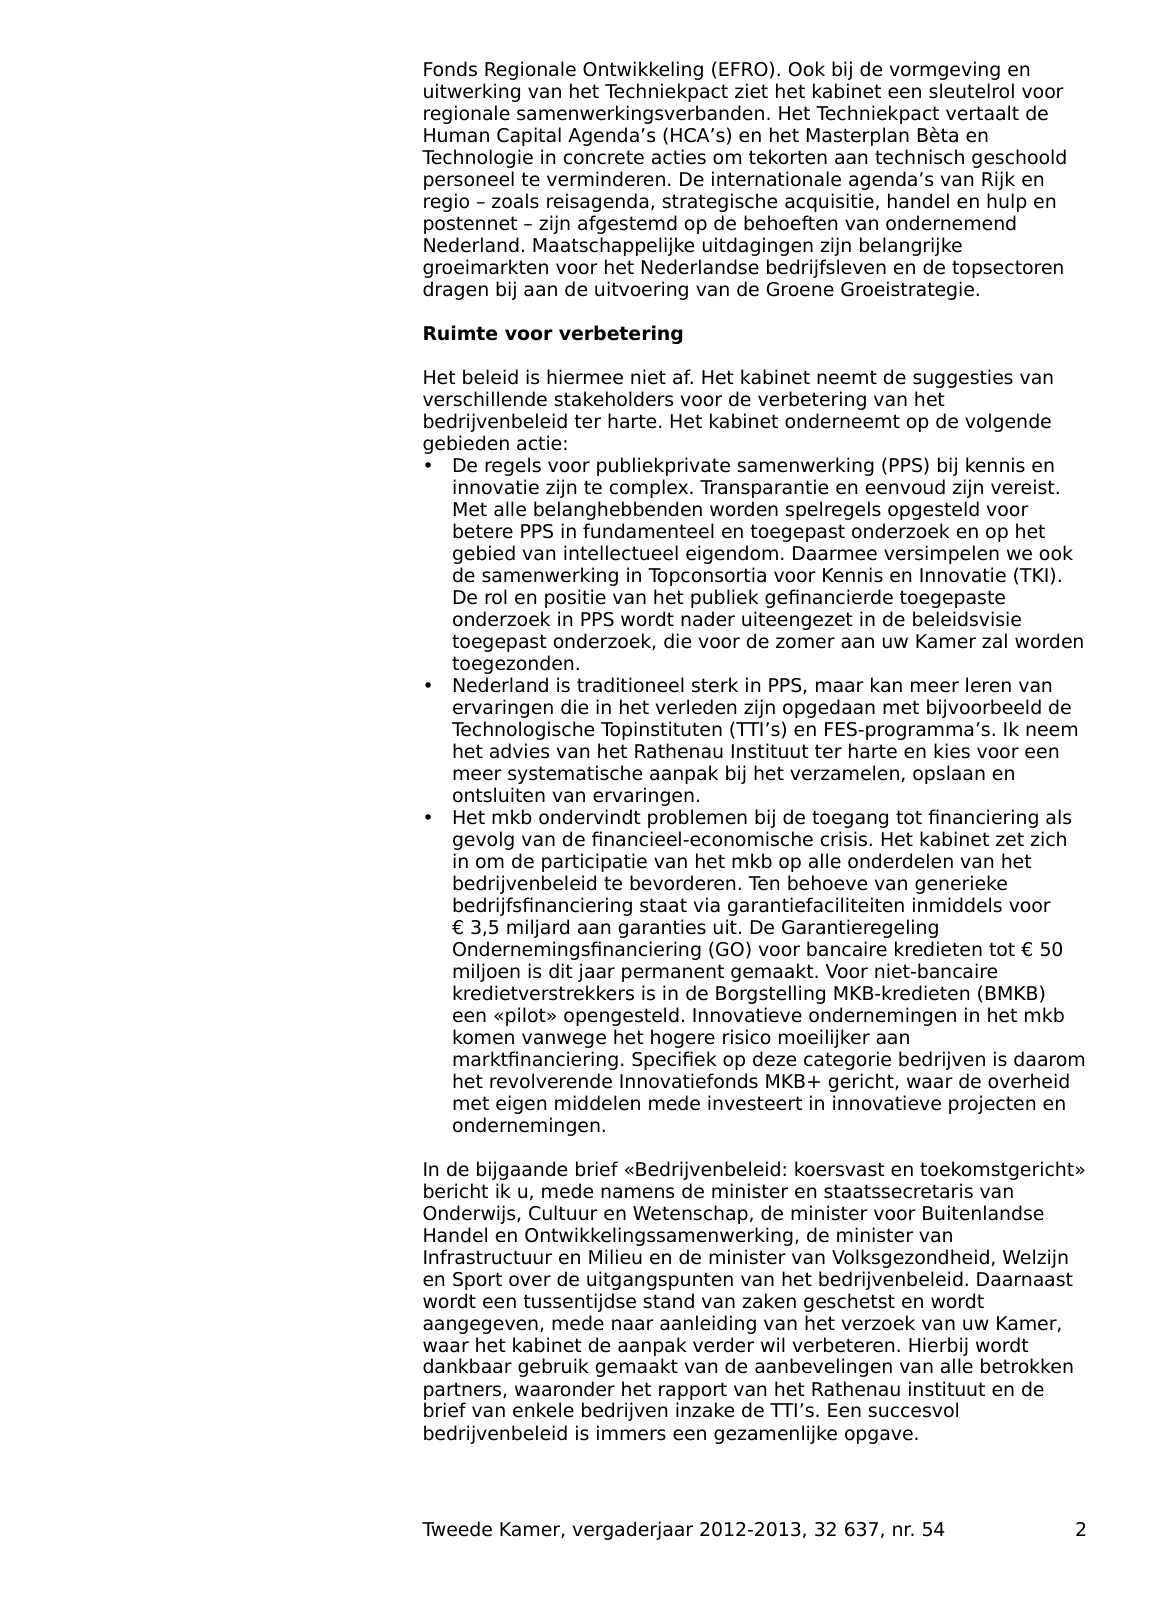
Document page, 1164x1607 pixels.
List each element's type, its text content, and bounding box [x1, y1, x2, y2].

text • Nederland is traditioneel sterk in PPS, maar kan meer leren van ervaringen die in het verleden zijn opgedaan met bijvoorbeeld de Technologische Topinstituten (TTI’s) en FES-programma’s. Ik neem het advies van het Rathenau Instituut ter harte en kies voor een meer systematische aanpak bij het verzamelen, opslaan en ontsluiten van ervaringen. [422, 675, 1087, 807]
subtitle Ruimte voor verbetering [422, 323, 1087, 345]
text Fonds Regionale Ontwikkeling (EFRO). Ook bij de vormgeving en uitwerking van het Techniekpact ziet het kabinet een sleutelrol voor regionale samenwerkingsverbanden. Het Techniekpact vertaalt de Human Capital Agenda’s (HCA’s) en het Masterplan Bèta en Technologie in concrete acties om tekorten aan technisch geschoold personeel te verminderen. De internationale agenda’s van Rijk en regio – zoals reisagenda, strategische acquisitie, handel en hulp en postennet – zijn afgestemd op de behoeften van ondernemend Nederland. Maatschappelijke uitdagingen zijn belangrijke groeimarkten voor het Nederlandse bedrijfsleven en de topsectoren dragen bij aan de uitvoering van de Groene Groeistrategie. [422, 59, 1087, 301]
text Het beleid is hiermee niet af. Het kabinet neemt de suggesties van verschillende stakeholders voor de verbetering van het bedrijvenbeleid ter harte. Het kabinet onderneemt op de volgende gebieden actie: [422, 367, 1087, 455]
text In de bijgaande brief «Bedrijvenbeleid: koersvast en toekomstgericht» bericht ik u, mede namens de minister en staatssecretaris van Onderwijs, Cultuur en Wetenschap, de minister voor Buitenlandse Handel en Ontwikkelingssamenwerking, de minister van Infrastructuur en Milieu en de minister van Volksgezondheid, Welzijn en Sport over de uitgangspunten van het bedrijvenbeleid. Daarnaast wordt een tussentijdse stand van zaken geschetst en wordt aangegeven, mede naar aanleiding van het verzoek van uw Kamer, waar het kabinet de aanpak verder wil verbeteren. Hierbij wordt dankbaar gebruik gemaakt van de aanbevelingen van alle betrokken partners, waaronder het rapport van het Rathenau instituut en de brief van enkele bedrijven inzake de TTI’s. Een succesvol bedrijvenbeleid is immers een gezamenlijke opgave. [422, 1159, 1087, 1444]
text • De regels voor publiekprivate samenwerking (PPS) bij kennis en innovatie zijn te complex. Transparantie en eenvoud zijn vereist. Met alle belanghebbenden worden spelregels opgesteld voor betere PPS in fundamenteel en toegepast onderzoek en op het gebied van intellectueel eigendom. Daarmee versimpelen we ook de samenwerking in Topconsortia voor Kennis en Innovatie (TKI). De rol en positie van het publiek gefinancierde toegepaste onderzoek in PPS wordt nader uiteengezet in de beleidsvisie toegepast onderzoek, die voor de zomer aan uw Kamer zal worden toegezonden. [422, 455, 1087, 675]
text • Het mkb ondervindt problemen bij de toegang tot financiering als gevolg van de financieel-economische crisis. Het kabinet zet zich in om de participatie van het mkb op alle onderdelen van het bedrijvenbeleid te bevorderen. Ten behoeve van generieke bedrijfsfinanciering staat via garantiefaciliteiten inmiddels voor € 3,5 miljard aan garanties uit. De Garantieregeling Ondernemingsfinanciering (GO) voor bancaire kredieten tot € 50 miljoen is dit jaar permanent gemaakt. Voor niet-bancaire kredietverstrekkers is in de Borgstelling MKB-kredieten (BMKB) een «pilot» opengesteld. Innovatieve ondernemingen in het mkb komen vanwege het hogere risico moeilijker aan marktfinanciering. Specifiek op deze categorie bedrijven is daarom het revolverende Innovatiefonds MKB+ gericht, waar de overheid met eigen middelen mede investeert in innovatieve projecten en ondernemingen. [422, 807, 1087, 1136]
